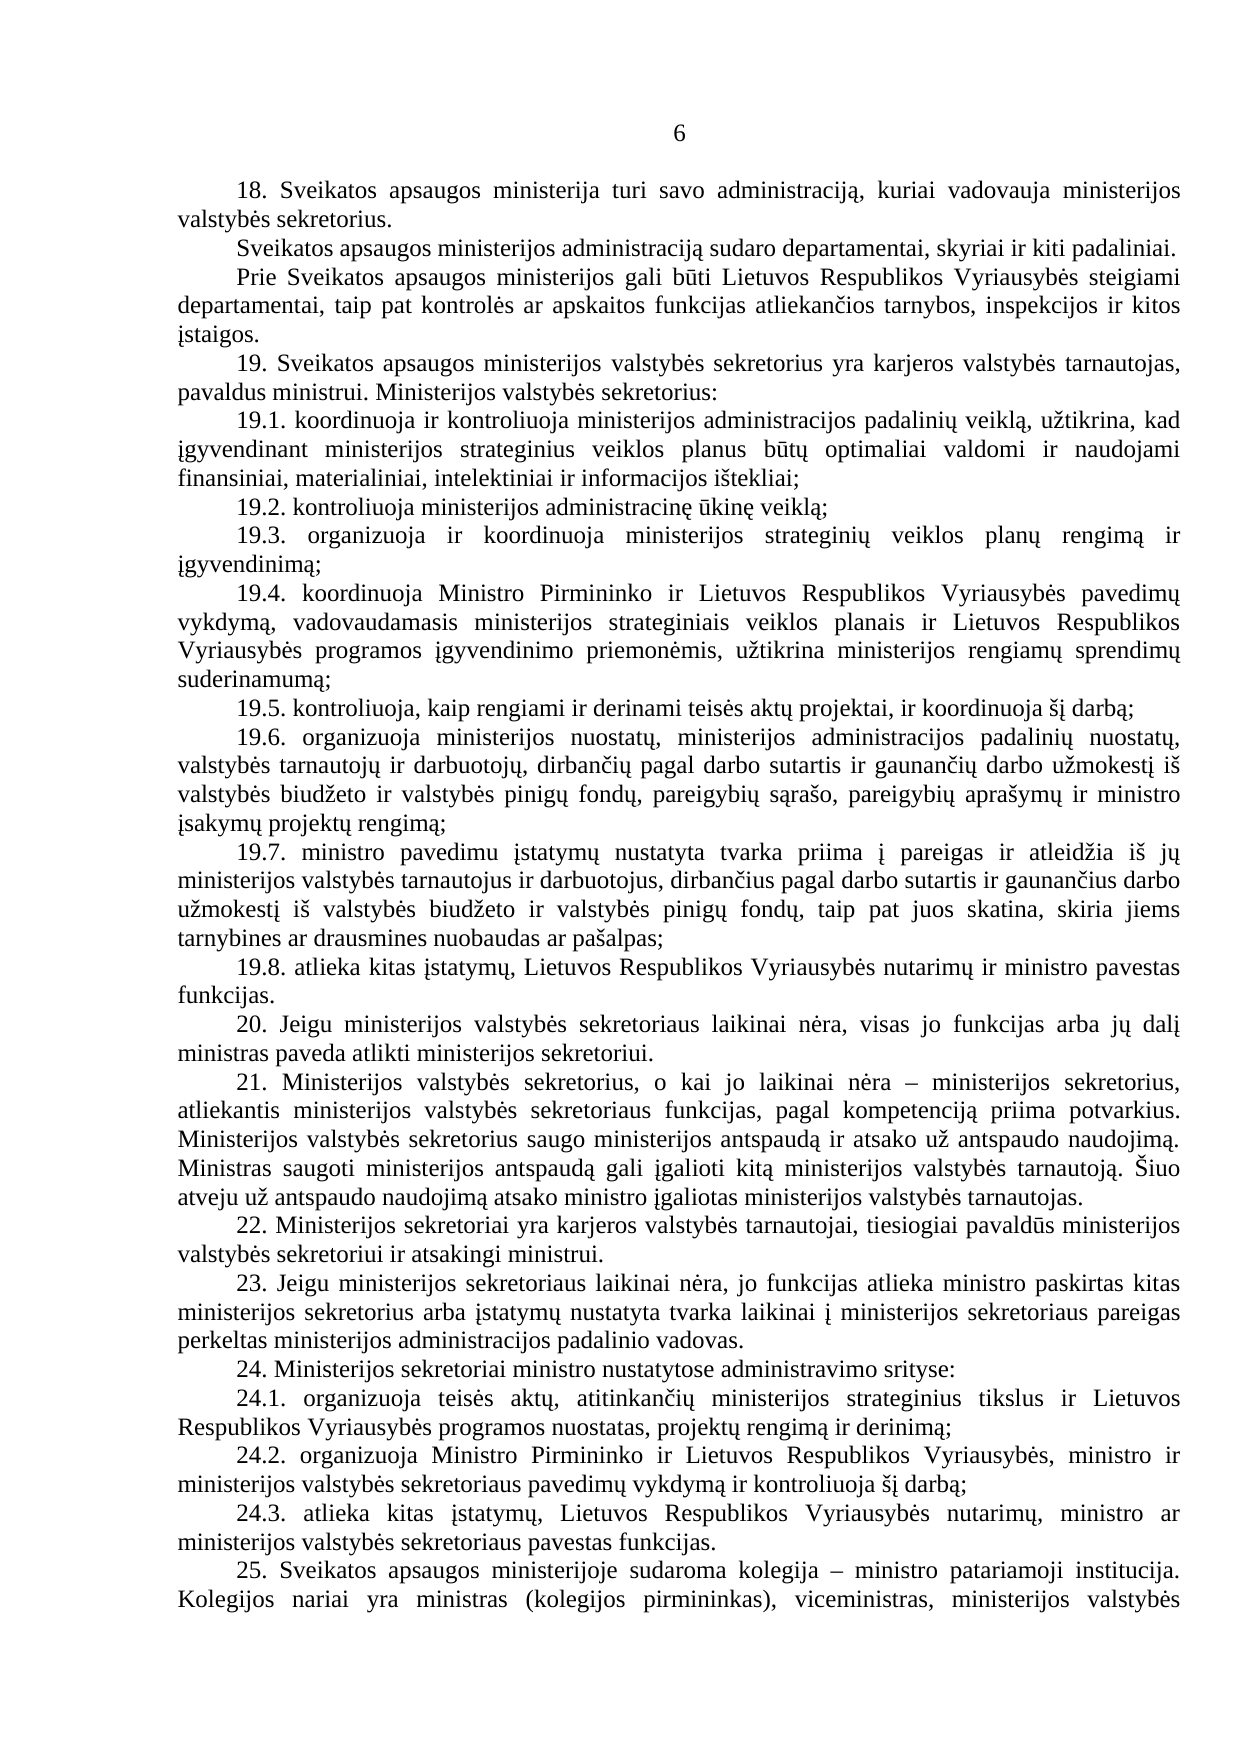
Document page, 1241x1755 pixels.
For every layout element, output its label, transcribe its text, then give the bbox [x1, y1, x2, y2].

text 19.5. kontroliuoja, kaip rengiami ir derinami teisės aktų projektai, ir koordinuoja šį darbą; [177, 693, 1181, 722]
text 19.3. organizuoja ir koordinuoja ministerijos strateginių veiklos planų rengimą ir įgyvendinimą; [177, 521, 1181, 578]
text 19.7. ministro pavedimu įstatymų nustatyta tvarka priima į pareigas ir atleidžia iš jų ministerijos valstybės tarnautojus ir darbuotojus, dirbančius pagal darbo sutartis ir gaunančius darbo užmokestį iš valstybės biudžeto ir valstybės pinigų fondų, taip pat juos skatina, skiria jiems tarnybines ar drausmines nuobaudas ar pašalpas; [177, 837, 1181, 952]
text 19.8. atlieka kitas įstatymų, Lietuvos Respublikos Vyriausybės nutarimų ir ministro pavestas funkcijas. [177, 952, 1181, 1009]
text Sveikatos apsaugos ministerijos administraciją sudaro departamentai, skyriai ir kiti padaliniai. [177, 233, 1181, 262]
text 24.3. atlieka kitas įstatymų, Lietuvos Respublikos Vyriausybės nutarimų, ministro ar ministerijos valstybės sekretoriaus pavestas funkcijas. [177, 1498, 1181, 1556]
text Prie Sveikatos apsaugos ministerijos gali būti Lietuvos Respublikos Vyriausybės steigiami departamentai, taip pat kontrolės ar apskaitos funkcijas atliekančios tarnybos, inspekcijos ir kitos įstaigos. [177, 262, 1181, 348]
text 19.4. koordinuoja Ministro Pirmininko ir Lietuvos Respublikos Vyriausybės pavedimų vykdymą, vadovaudamasis ministerijos strateginiais veiklos planais ir Lietuvos Respublikos Vyriausybės programos įgyvendinimo priemonėmis, užtikrina ministerijos rengiamų sprendimų suderinamumą; [177, 578, 1181, 693]
text 20. Jeigu ministerijos valstybės sekretoriaus laikinai nėra, visas jo funkcijas arba jų dalį ministras paveda atlikti ministerijos sekretoriui. [177, 1009, 1181, 1067]
text 24. Ministerijos sekretoriai ministro nustatytose administravimo srityse: [177, 1354, 1181, 1383]
text 19. Sveikatos apsaugos ministerijos valstybės sekretorius yra karjeros valstybės tarnautojas, pavaldus ministrui. Ministerijos valstybės sekretorius: [177, 348, 1181, 406]
text 19.2. kontroliuoja ministerijos administracinę ūkinę veiklą; [177, 492, 1181, 521]
text 25. Sveikatos apsaugos ministerijoje sudaroma kolegija – ministro patariamoji institucija. Kolegijos nariai yra ministras (kolegijos pirmininkas), viceministras, ministerijos valstybės [177, 1556, 1181, 1613]
text 23. Jeigu ministerijos sekretoriaus laikinai nėra, jo funkcijas atlieka ministro paskirtas kitas ministerijos sekretorius arba įstatymų nustatyta tvarka laikinai į ministerijos sekretoriaus pareigas perkeltas ministerijos administracijos padalinio vadovas. [177, 1268, 1181, 1354]
text 19.6. organizuoja ministerijos nuostatų, ministerijos administracijos padalinių nuostatų, valstybės tarnautojų ir darbuotojų, dirbančių pagal darbo sutartis ir gaunančių darbo užmokestį iš valstybės biudžeto ir valstybės pinigų fondų, pareigybių sąrašo, pareigybių aprašymų ir ministro įsakymų projektų rengimą; [177, 722, 1181, 837]
text 24.2. organizuoja Ministro Pirmininko ir Lietuvos Respublikos Vyriausybės, ministro ir ministerijos valstybės sekretoriaus pavedimų vykdymą ir kontroliuoja šį darbą; [177, 1441, 1181, 1498]
text 24.1. organizuoja teisės aktų, atitinkančių ministerijos strateginius tikslus ir Lietuvos Respublikos Vyriausybės programos nuostatas, projektų rengimą ir derinimą; [177, 1383, 1181, 1441]
text 19.1. koordinuoja ir kontroliuoja ministerijos administracijos padalinių veiklą, užtikrina, kad įgyvendinant ministerijos strateginius veiklos planus būtų optimaliai valdomi ir naudojami finansiniai, materialiniai, intelektiniai ir informacijos ištekliai; [177, 406, 1181, 492]
text 18. Sveikatos apsaugos ministerija turi savo administraciją, kuriai vadovauja ministerijos valstybės sekretorius. [177, 176, 1181, 233]
text 21. Ministerijos valstybės sekretorius, o kai jo laikinai nėra – ministerijos sekretorius, atliekantis ministerijos valstybės sekretoriaus funkcijas, pagal kompetenciją priima potvarkius. Ministerijos valstybės sekretorius saugo ministerijos antspaudą ir atsako už antspaudo naudojimą. Ministras saugoti ministerijos antspaudą gali įgalioti kitą ministerijos valstybės tarnautoją. Šiuo atveju už antspaudo naudojimą atsako ministro įgaliotas ministerijos valstybės tarnautojas. [177, 1067, 1181, 1211]
text 22. Ministerijos sekretoriai yra karjeros valstybės tarnautojai, tiesiogiai pavaldūs ministerijos valstybės sekretoriui ir atsakingi ministrui. [177, 1211, 1181, 1268]
